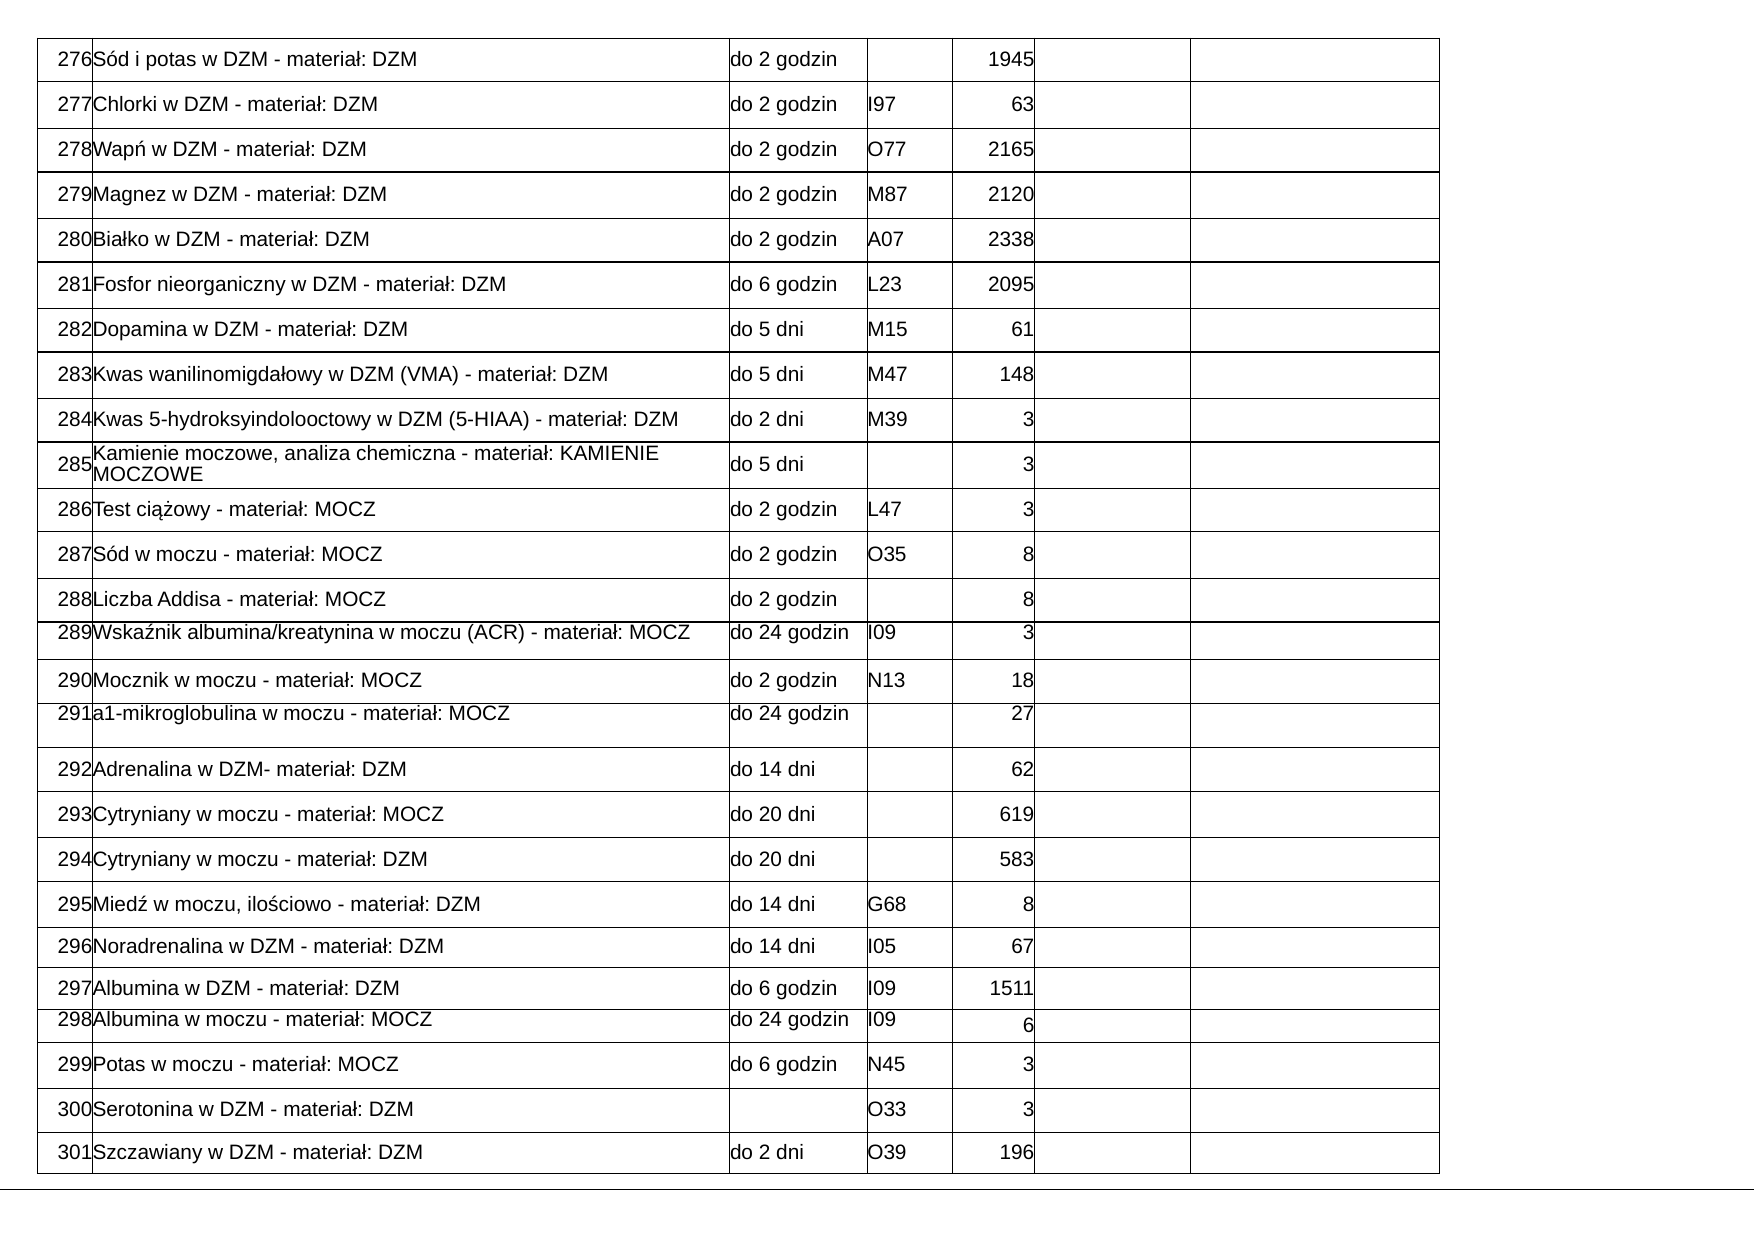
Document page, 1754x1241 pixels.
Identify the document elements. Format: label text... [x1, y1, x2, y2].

table_cell [1191, 748, 1439, 791]
table_cell Kwas 5-hydroksyindolooctowy w DZM (5-HIAA) - materiał: DZM [93, 399, 729, 441]
table_cell 281 [38, 263, 92, 307]
table_cell 8 [953, 882, 1034, 927]
table_cell 300 [38, 1089, 92, 1132]
table_cell 292 [38, 748, 92, 791]
table_cell 3 [953, 399, 1034, 441]
table_cell O35 [868, 532, 952, 577]
table_cell Wapń w DZM - materiał: DZM [93, 129, 729, 171]
table_cell Dopamina w DZM - materiał: DZM [93, 309, 729, 351]
table_cell [1191, 219, 1439, 261]
table_cell 8 [953, 532, 1034, 577]
table_cell [1191, 353, 1439, 397]
table_cell do 24 godzin [730, 623, 867, 659]
table_cell 8 [953, 579, 1034, 621]
table_cell N45 [868, 1043, 952, 1088]
table_cell [1035, 623, 1190, 659]
table_cell 1511 [953, 968, 1034, 1009]
table_cell [868, 748, 952, 791]
table_cell do 6 godzin [730, 1043, 867, 1088]
table_cell A07 [868, 219, 952, 261]
table_cell Albumina w moczu - materiał: MOCZ [93, 1010, 729, 1042]
table_cell do 14 dni [730, 748, 867, 791]
table_cell Potas w moczu - materiał: MOCZ [93, 1043, 729, 1088]
table_cell 287 [38, 532, 92, 577]
table_cell [1191, 704, 1439, 747]
table_cell O39 [868, 1133, 952, 1173]
table_cell [1191, 1133, 1439, 1173]
table_cell 67 [953, 928, 1034, 967]
table_cell [1035, 1133, 1190, 1173]
table_cell [868, 838, 952, 881]
table_cell [1191, 579, 1439, 621]
table_cell Mocznik w moczu - materiał: MOCZ [93, 660, 729, 703]
table_cell 297 [38, 968, 92, 1009]
table_cell Kwas wanilinomigdałowy w DZM (VMA) - materiał: DZM [93, 353, 729, 397]
table_cell Białko w DZM - materiał: DZM [93, 219, 729, 261]
table_cell do 2 godzin [730, 660, 867, 703]
table_cell 6 [953, 1010, 1034, 1042]
table_cell 288 [38, 579, 92, 621]
table_cell [1035, 489, 1190, 531]
table_cell Wskaźnik albumina/kreatynina w moczu (ACR) - materiał: MOCZ [93, 623, 729, 659]
table_cell N13 [868, 660, 952, 703]
table_cell 196 [953, 1133, 1034, 1173]
table_cell do 2 godzin [730, 219, 867, 261]
table_cell M47 [868, 353, 952, 397]
table_cell do 5 dni [730, 309, 867, 351]
table_cell Adrenalina w DZM- materiał: DZM [93, 748, 729, 791]
table_cell 2165 [953, 129, 1034, 171]
table_cell I97 [868, 82, 952, 127]
table_cell [1191, 968, 1439, 1009]
table_cell 148 [953, 353, 1034, 397]
table_cell 3 [953, 1043, 1034, 1088]
table_cell [1035, 928, 1190, 967]
table_cell 2120 [953, 173, 1034, 217]
table_cell [1191, 173, 1439, 217]
table_cell [1191, 443, 1439, 487]
table_cell [868, 39, 952, 81]
table_cell 279 [38, 173, 92, 217]
table_cell [1035, 219, 1190, 261]
table_cell [1035, 399, 1190, 441]
table_cell [1191, 399, 1439, 441]
table_cell 291 [38, 704, 92, 747]
table_cell O33 [868, 1089, 952, 1132]
table_cell 299 [38, 1043, 92, 1088]
table_cell [1191, 660, 1439, 703]
table_cell Liczba Addisa - materiał: MOCZ [93, 579, 729, 621]
table_cell 3 [953, 489, 1034, 531]
table_cell do 2 godzin [730, 39, 867, 81]
table_cell 619 [953, 792, 1034, 837]
table_cell do 2 godzin [730, 173, 867, 217]
table_cell 1945 [953, 39, 1034, 81]
table_cell [868, 443, 952, 487]
table_cell [1191, 532, 1439, 577]
table_cell 283 [38, 353, 92, 397]
table_cell 298 [38, 1010, 92, 1042]
table_cell do 6 godzin [730, 263, 867, 307]
table_cell [1035, 1010, 1190, 1042]
table_cell [1035, 263, 1190, 307]
table_cell [1035, 579, 1190, 621]
table_cell 282 [38, 309, 92, 351]
table_cell [1191, 1043, 1439, 1088]
table_cell [1191, 129, 1439, 171]
table_cell [1035, 443, 1190, 487]
table_cell do 5 dni [730, 353, 867, 397]
table_cell Magnez w DZM - materiał: DZM [93, 173, 729, 217]
table_cell do 2 godzin [730, 82, 867, 127]
table_cell [1035, 748, 1190, 791]
table_cell 296 [38, 928, 92, 967]
table_cell Sód w moczu - materiał: MOCZ [93, 532, 729, 577]
table_cell 61 [953, 309, 1034, 351]
table_cell [1035, 1089, 1190, 1132]
table_cell [1191, 263, 1439, 307]
table_cell do 2 godzin [730, 532, 867, 577]
table_cell [1035, 704, 1190, 747]
table_cell do 24 godzin [730, 704, 867, 747]
table_cell [1191, 838, 1439, 881]
table_cell Serotonina w DZM - materiał: DZM [93, 1089, 729, 1132]
table_cell L47 [868, 489, 952, 531]
table_cell [1191, 882, 1439, 927]
table_cell do 14 dni [730, 928, 867, 967]
table_cell [730, 1089, 867, 1132]
table_cell I05 [868, 928, 952, 967]
table_cell [1191, 623, 1439, 659]
table_cell I09 [868, 968, 952, 1009]
table_cell 3 [953, 1089, 1034, 1132]
table_cell Cytryniany w moczu - materiał: DZM [93, 838, 729, 881]
table_cell 278 [38, 129, 92, 171]
table_cell [1191, 792, 1439, 837]
table_cell do 14 dni [730, 882, 867, 927]
table_cell [868, 704, 952, 747]
table_cell [1191, 39, 1439, 81]
table_cell [1035, 173, 1190, 217]
table_cell do 2 dni [730, 1133, 867, 1173]
table_cell [1035, 838, 1190, 881]
table_cell do 20 dni [730, 838, 867, 881]
table_cell [1035, 309, 1190, 351]
table_cell [1191, 928, 1439, 967]
table_cell L23 [868, 263, 952, 307]
table_cell [1035, 1043, 1190, 1088]
table_cell do 2 godzin [730, 129, 867, 171]
table_cell [1035, 129, 1190, 171]
table_cell [1035, 82, 1190, 127]
table_cell 289 [38, 623, 92, 659]
table_cell do 2 godzin [730, 489, 867, 531]
table_cell Sód i potas w DZM - materiał: DZM [93, 39, 729, 81]
table_cell 277 [38, 82, 92, 127]
table_cell [1035, 882, 1190, 927]
table_cell [1035, 792, 1190, 837]
table_cell 285 [38, 443, 92, 487]
table_cell 583 [953, 838, 1034, 881]
table_cell Kamienie moczowe, analiza chemiczna - materiał: KAMIENIE MOCZOWE [93, 443, 729, 487]
table_cell do 24 godzin [730, 1010, 867, 1042]
table_cell 293 [38, 792, 92, 837]
table_cell Szczawiany w DZM - materiał: DZM [93, 1133, 729, 1173]
table_cell 63 [953, 82, 1034, 127]
table_cell [1191, 1089, 1439, 1132]
table_cell Albumina w DZM - materiał: DZM [93, 968, 729, 1009]
table_cell Test ciążowy - materiał: MOCZ [93, 489, 729, 531]
table_cell [1035, 39, 1190, 81]
table_cell Fosfor nieorganiczny w DZM - materiał: DZM [93, 263, 729, 307]
table_cell 284 [38, 399, 92, 441]
table_cell 286 [38, 489, 92, 531]
table_cell do 6 godzin [730, 968, 867, 1009]
table_cell [1035, 532, 1190, 577]
table_cell [1191, 1010, 1439, 1042]
table_cell [1191, 309, 1439, 351]
table_cell [1191, 82, 1439, 127]
table_cell Chlorki w DZM - materiał: DZM [93, 82, 729, 127]
table_cell 27 [953, 704, 1034, 747]
table_cell 276 [38, 39, 92, 81]
table_cell 295 [38, 882, 92, 927]
table_cell do 20 dni [730, 792, 867, 837]
table_cell 3 [953, 623, 1034, 659]
table_cell 280 [38, 219, 92, 261]
table_cell [1191, 489, 1439, 531]
table_cell 290 [38, 660, 92, 703]
table_cell M87 [868, 173, 952, 217]
table_cell M39 [868, 399, 952, 441]
table_cell I09 [868, 1010, 952, 1042]
table_cell G68 [868, 882, 952, 927]
table_cell Cytryniany w moczu - materiał: MOCZ [93, 792, 729, 837]
table_cell M15 [868, 309, 952, 351]
table_cell 294 [38, 838, 92, 881]
table_cell [1035, 353, 1190, 397]
table_cell I09 [868, 623, 952, 659]
table_cell do 2 godzin [730, 579, 867, 621]
table_cell 2338 [953, 219, 1034, 261]
table_cell O77 [868, 129, 952, 171]
table_cell [868, 579, 952, 621]
table_cell [1035, 660, 1190, 703]
table_cell 3 [953, 443, 1034, 487]
table_cell do 5 dni [730, 443, 867, 487]
table_cell a1-mikroglobulina w moczu - materiał: MOCZ [93, 704, 729, 747]
table_cell 18 [953, 660, 1034, 703]
table_cell do 2 dni [730, 399, 867, 441]
table_cell Miedź w moczu, ilościowo - materiał: DZM [93, 882, 729, 927]
table_cell Noradrenalina w DZM - materiał: DZM [93, 928, 729, 967]
table_cell [868, 792, 952, 837]
table_cell [1035, 968, 1190, 1009]
table_cell 301 [38, 1133, 92, 1173]
table_cell 62 [953, 748, 1034, 791]
table_cell 2095 [953, 263, 1034, 307]
